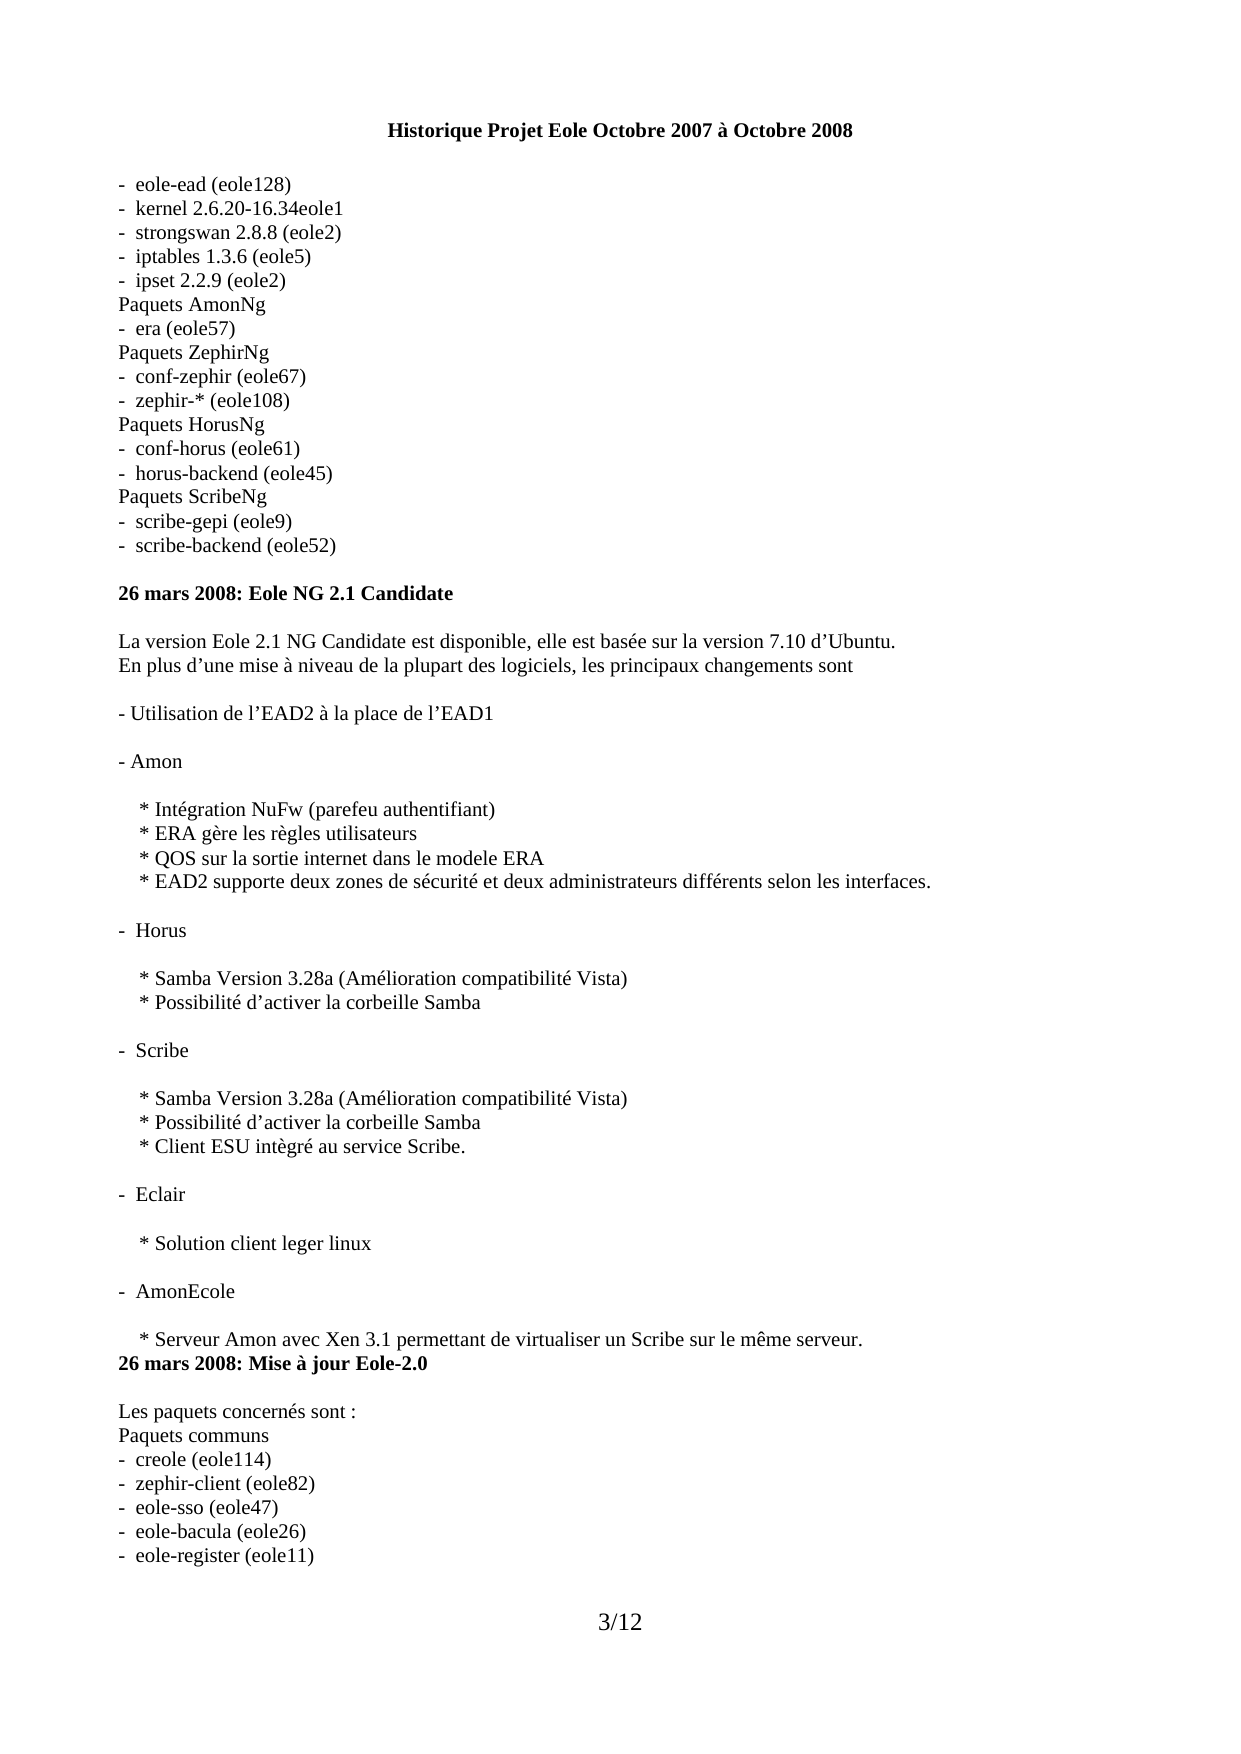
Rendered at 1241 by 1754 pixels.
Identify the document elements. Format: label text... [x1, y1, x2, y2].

text Paquets ScribeNg [118, 484, 1122, 508]
text - Scribe [118, 1038, 1122, 1062]
text * EAD2 supporte deux zones de sécurité et deux administrateurs différents selon les interfaces. [118, 869, 1122, 893]
text * Possibilité d’activer la corbeille Samba [118, 1110, 1122, 1134]
text - zephir-* (eole108) [118, 388, 1122, 412]
text - Utilisation de l’EAD2 à la place de l’EAD1 [118, 701, 1122, 725]
text - zephir-client (eole82) [118, 1471, 1122, 1495]
text - AmonEcole [118, 1278, 1122, 1303]
text * Serveur Amon avec Xen 3.1 permettant de virtualiser un Scribe sur le même serveur. [118, 1327, 1122, 1351]
text - conf-horus (eole61) [118, 436, 1122, 460]
text En plus d’une mise à niveau de la plupart des logiciels, les principaux changements sont [118, 653, 1122, 677]
text - horus-backend (eole45) [118, 460, 1122, 484]
text * Client ESU intègré au service Scribe. [118, 1134, 1122, 1158]
text - era (eole57) [118, 316, 1122, 340]
text Paquets communs [118, 1423, 1122, 1447]
text - eole-bacula (eole26) [118, 1519, 1122, 1543]
text 26 mars 2008: Mise à jour Eole-2.0 [118, 1351, 1122, 1375]
text 26 mars 2008: Eole NG 2.1 Candidate [118, 581, 1122, 605]
text * Samba Version 3.28a (Amélioration compatibilité Vista) [118, 966, 1122, 990]
text La version Eole 2.1 NG Candidate est disponible, elle est basée sur la version 7.10 d’Ubuntu. [118, 629, 1122, 653]
text Paquets AmonNg [118, 292, 1122, 316]
text - kernel 2.6.20-16.34eole1 [118, 196, 1122, 220]
text - eole-sso (eole47) [118, 1495, 1122, 1519]
text Les paquets concernés sont : [118, 1399, 1122, 1423]
text - scribe-gepi (eole9) [118, 508, 1122, 533]
text - ipset 2.2.9 (eole2) [118, 268, 1122, 292]
text - scribe-backend (eole52) [118, 533, 1122, 557]
text - strongswan 2.8.8 (eole2) [118, 220, 1122, 244]
text - Horus [118, 918, 1122, 942]
text - conf-zephir (eole67) [118, 364, 1122, 388]
text * Solution client leger linux [118, 1230, 1122, 1254]
text * QOS sur la sortie internet dans le modele ERA [118, 845, 1122, 869]
text - eole-ead (eole128) [118, 172, 1122, 196]
text - iptables 1.3.6 (eole5) [118, 244, 1122, 268]
text - eole-register (eole11) [118, 1543, 1122, 1567]
text Paquets HorusNg [118, 412, 1122, 436]
text - Amon [118, 749, 1122, 773]
text - Eclair [118, 1182, 1122, 1206]
text Paquets ZephirNg [118, 340, 1122, 364]
text * Possibilité d’activer la corbeille Samba [118, 990, 1122, 1014]
text * Samba Version 3.28a (Amélioration compatibilité Vista) [118, 1086, 1122, 1110]
text * ERA gère les règles utilisateurs [118, 821, 1122, 845]
text * Intégration NuFw (parefeu authentifiant) [118, 797, 1122, 821]
text - creole (eole114) [118, 1447, 1122, 1471]
